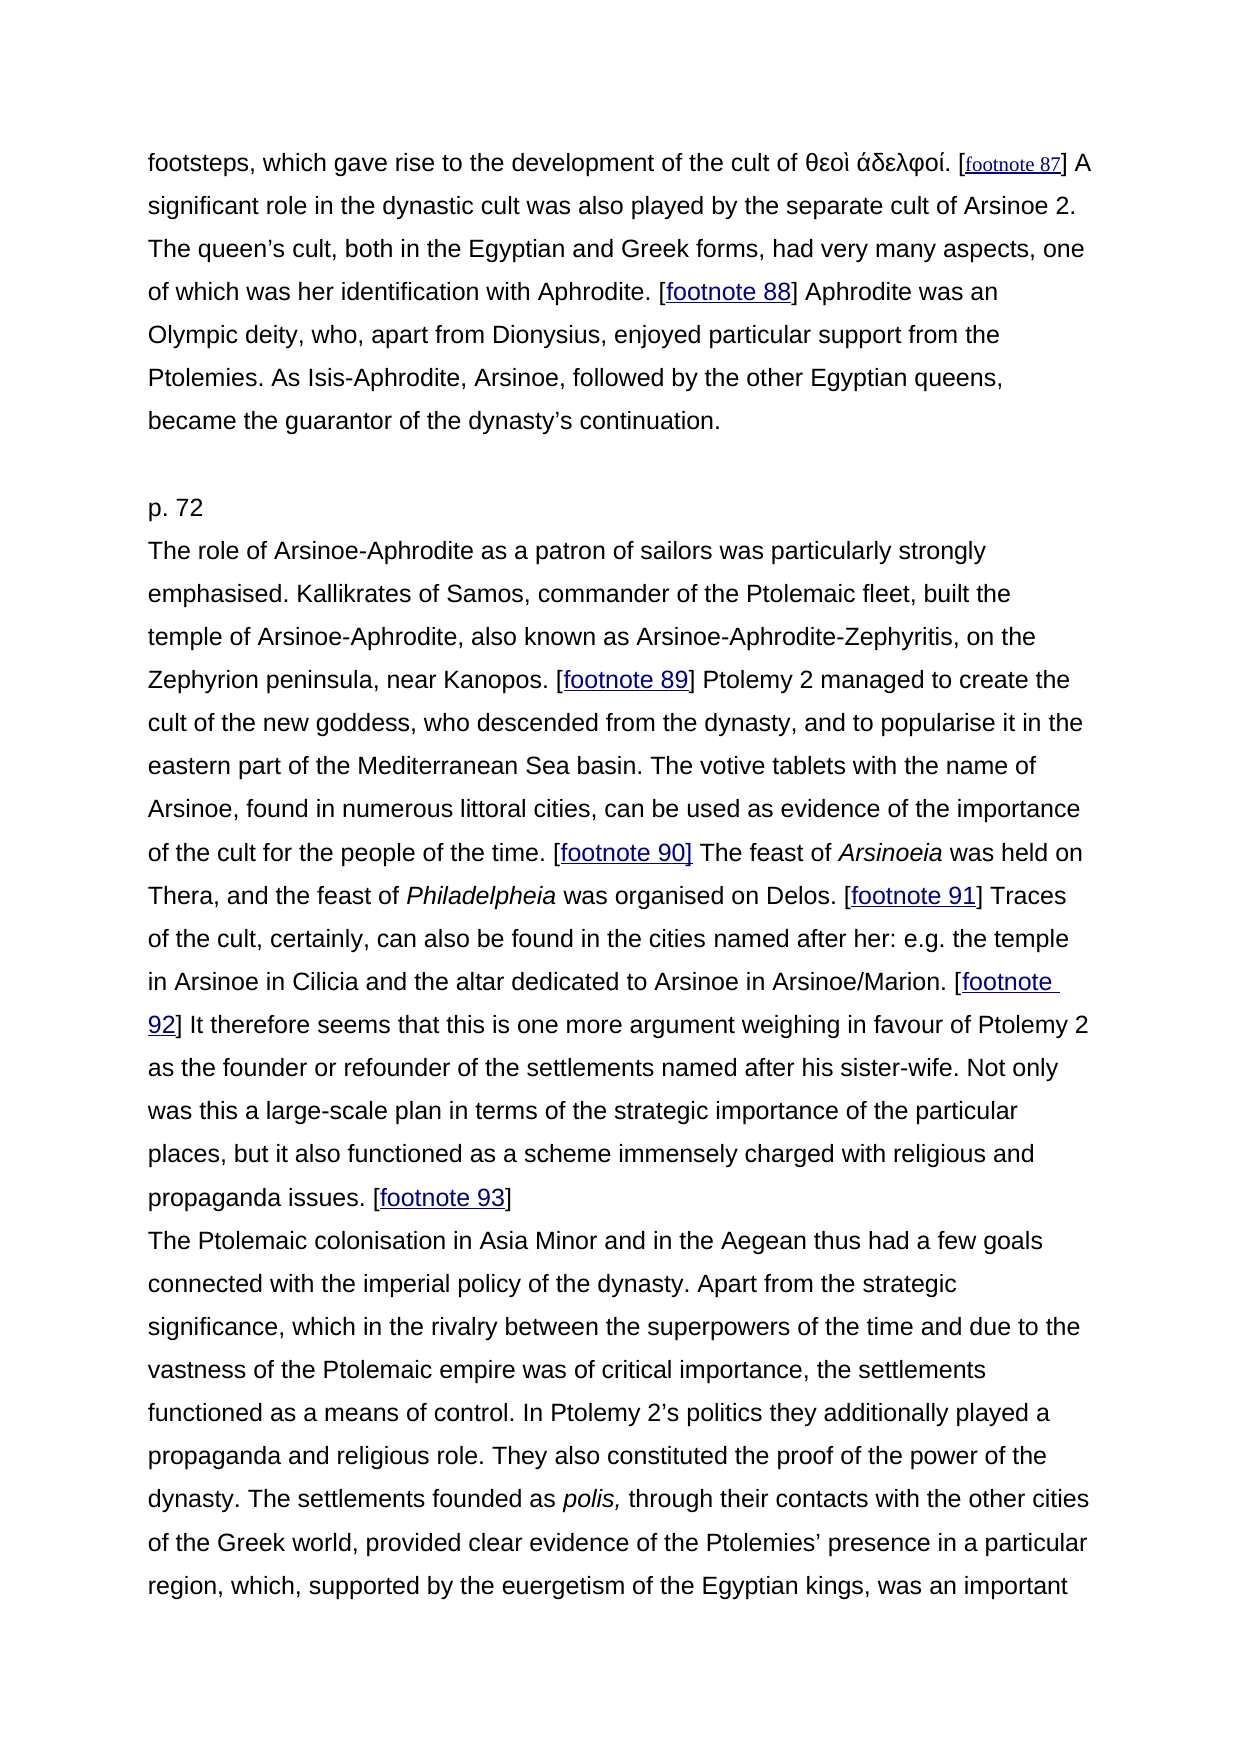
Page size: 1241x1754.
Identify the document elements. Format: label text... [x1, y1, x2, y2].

text The role of Arsinoe-Aphrodite as a patron of sailors was particularly strongly emphasised. Kallikrates of Samos, commander of the Ptolemaic fleet, built the temple of Arsinoe-Aphrodite, also known as Arsinoe-Aphrodite-Zephyritis, on the Zephyrion peninsula, near Kanopos. [footnote 89] Ptolemy 2 managed to create the cult of the new goddess, who descended from the dynasty, and to popularise it in the eastern part of the Mediterranean Sea basin. The votive tablets with the name of Arsinoe, found in numerous littoral cities, can be used as evidence of the importance of the cult for the people of the time. [footnote 90] The feast of Arsinoeia was held on Thera, and the feast of Philadelpheia was organised on Delos. [footnote 91] Traces of the cult, certainly, can also be found in the cities named after her: e.g. the temple in Arsinoe in Cilicia and the altar dedicated to Arsinoe in Arsinoe/Marion. [footnote 92] It therefore seems that this is one more argument weighing in favour of Ptolemy 2 as the founder or refounder of the settlements named after his sister-wife. Not only was this a large-scale plan in terms of the strategic importance of the particular places, but it also functioned as a scheme immensely charged with religious and propaganda issues. [footnote 93] [148, 536, 1093, 1211]
text p. 72 [148, 493, 1093, 521]
text footsteps, which gave rise to the development of the cult of θεοὶ άδελφοί. [footnote 87] A significant role in the dynastic cult was also played by the separate cult of Arsinoe 2. The queen’s cult, both in the Egyptian and Greek forms, had very many aspects, one of which was her identification with Aphrodite. [footnote 88] Aphrodite was an Olympic deity, who, apart from Dionysius, enjoyed particular support from the Ptolemies. As Isis-Aphrodite, Arsinoe, followed by the other Egyptian queens, became the guarantor of the dynasty’s continuation. [148, 148, 1093, 435]
text The Ptolemaic colonisation in Asia Minor and in the Aegean thus had a few goals connected with the imperial policy of the dynasty. Apart from the strategic significance, which in the rivalry between the superpowers of the time and due to the vastness of the Ptolemaic empire was of critical importance, the settlements functioned as a means of control. In Ptolemy 2’s politics they additionally played a propaganda and religious role. They also constituted the proof of the power of the dynasty. The settlements founded as polis, through their contacts with the other cities of the Greek world, provided clear evidence of the Ptolemies’ presence in a particular region, which, supported by the euergetism of the Egyptian kings, was an important [148, 1226, 1093, 1599]
